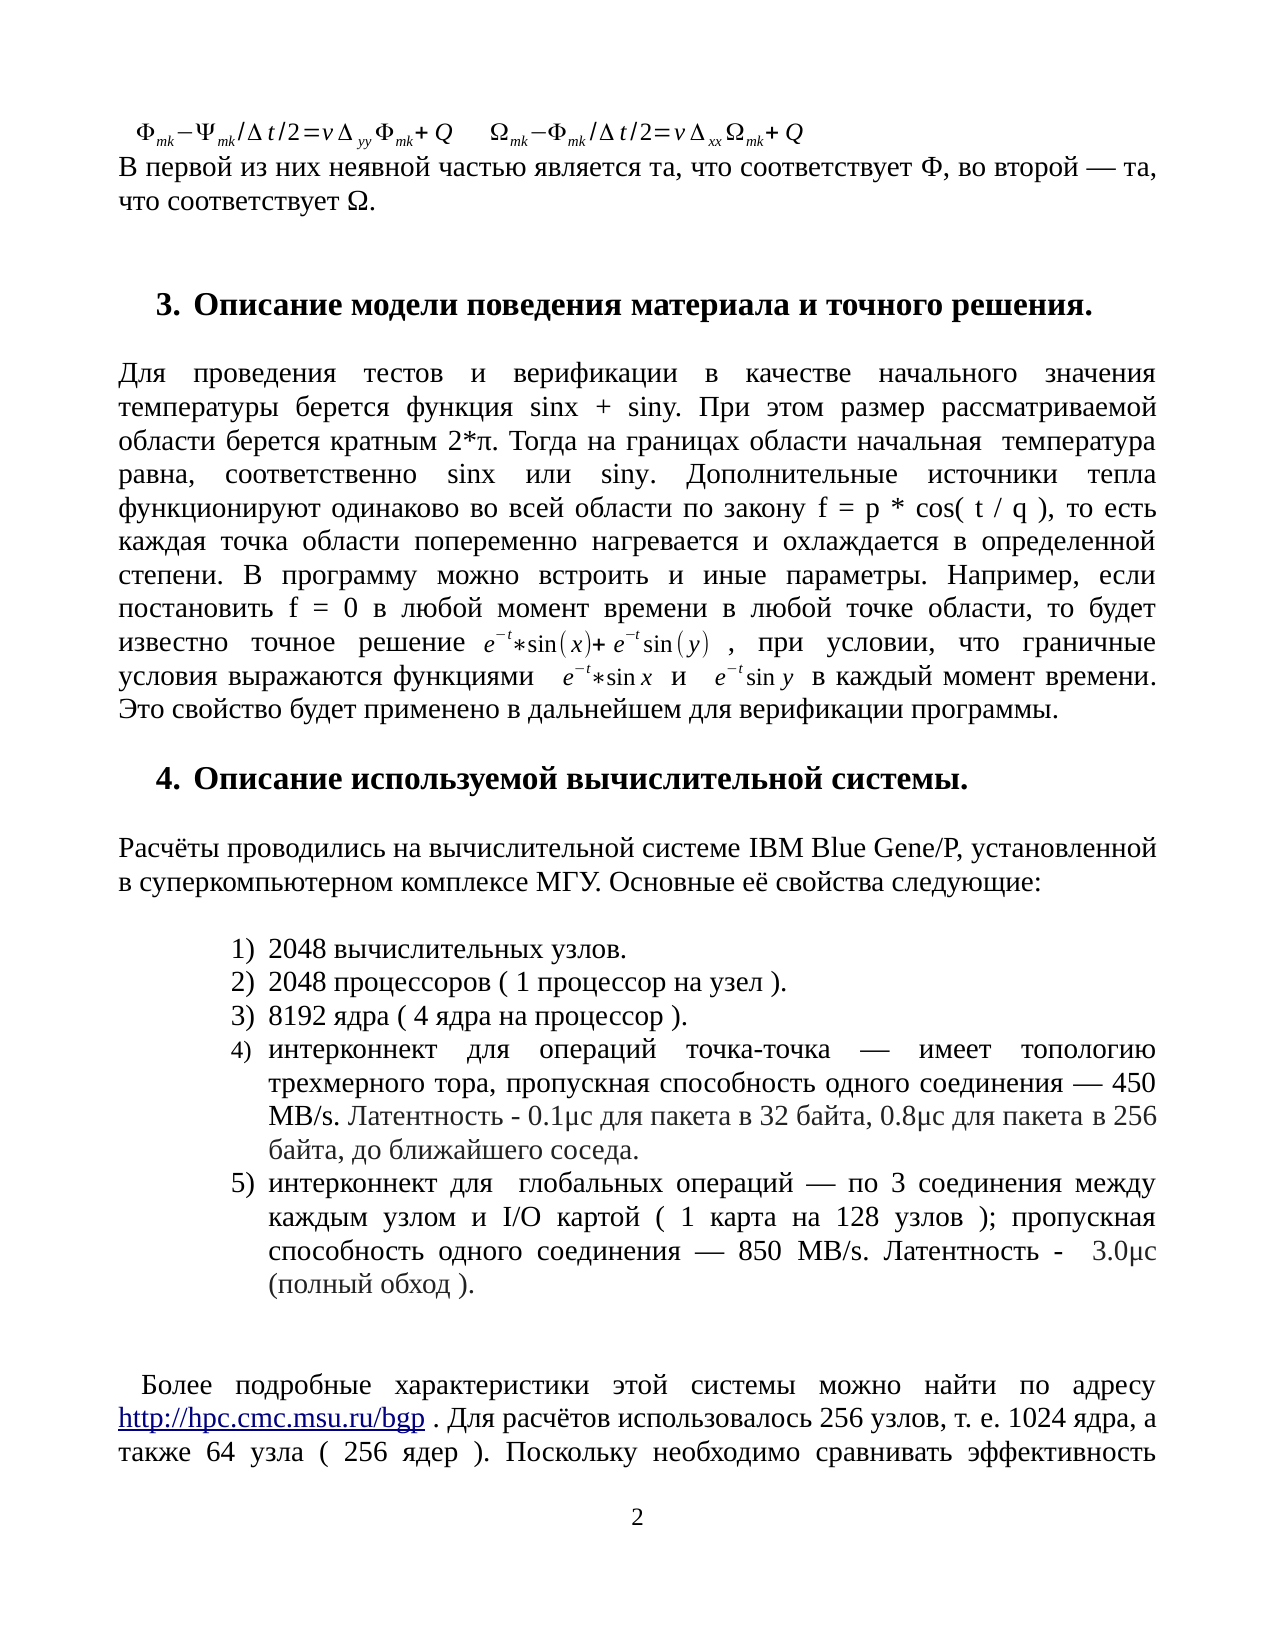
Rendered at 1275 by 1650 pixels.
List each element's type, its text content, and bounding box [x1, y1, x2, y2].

list Описание модели поведения материала и точного решения. [156, 284, 1157, 322]
text Для проведения тестов и верификации в качестве начального значения температуры берется функция sinx + siny. При этом размер рассматриваемой области берется кратным 2*π. Тогда на границах области начальная температура равна, соответственно sinx или siny. Дополнительные источники тепла функционируют одинаково во всей области по закону f = p * cos( t / q ), то есть каждая точка области попеременно нагревается и охлаждается в определенной степени. В программу можно встроить и иные параметры. Например, если постановить f = 0 в любой момент времени в любой точке области, то будет известно точное решение, при условии, что граничные условия выражаются функциями и в каждый момент времени. Это свойство будет применено в дальнейшем для верификации программы. [118, 356, 1157, 725]
text Более подробные характеристики этой системы можно найти по адресу http://hpc.cmc.msu.ru/bgp . Для расчётов использовалось 256 узлов, т. е. 1024 ядра, а также 64 узла ( 256 ядер ). Поскольку необходимо сравнивать эффективность [118, 1367, 1157, 1467]
list Описание используемой вычислительной системы. [156, 758, 1157, 797]
list интерконнект для операций точка-точка — имеет топологию трехмерного тора, пропускная способность одного соединения — 450 MB/s. Латентность - 0.1μс для пакета в 32 байта, 0.8μс для пакета в 256 байта, до ближайшего соседа. [231, 1031, 1157, 1166]
list 2048 процессоров ( 1 процессор на узел ). [231, 964, 1157, 998]
text В первой из них неявной частью является та, что соответствует Φ, во второй — та, что соответствует Ω. [118, 149, 1157, 217]
list интерконнект для глобальных операций — по 3 соединения между каждым узлом и I/O картой ( 1 карта на 128 узлов ); пропускная способность одного соединения — 850 MB/s. Латентность - 3.0μс (полный обход ). [231, 1166, 1157, 1300]
list 2048 вычислительных узлов. [231, 931, 1157, 964]
text Расчёты проводились на вычислительной системе IBM Blue Gene/P, установленной в суперкомпьютерном комплексе МГУ. Основные её свойства следующие: [118, 830, 1157, 897]
list 8192 ядра ( 4 ядра на процессор ). [231, 998, 1157, 1031]
